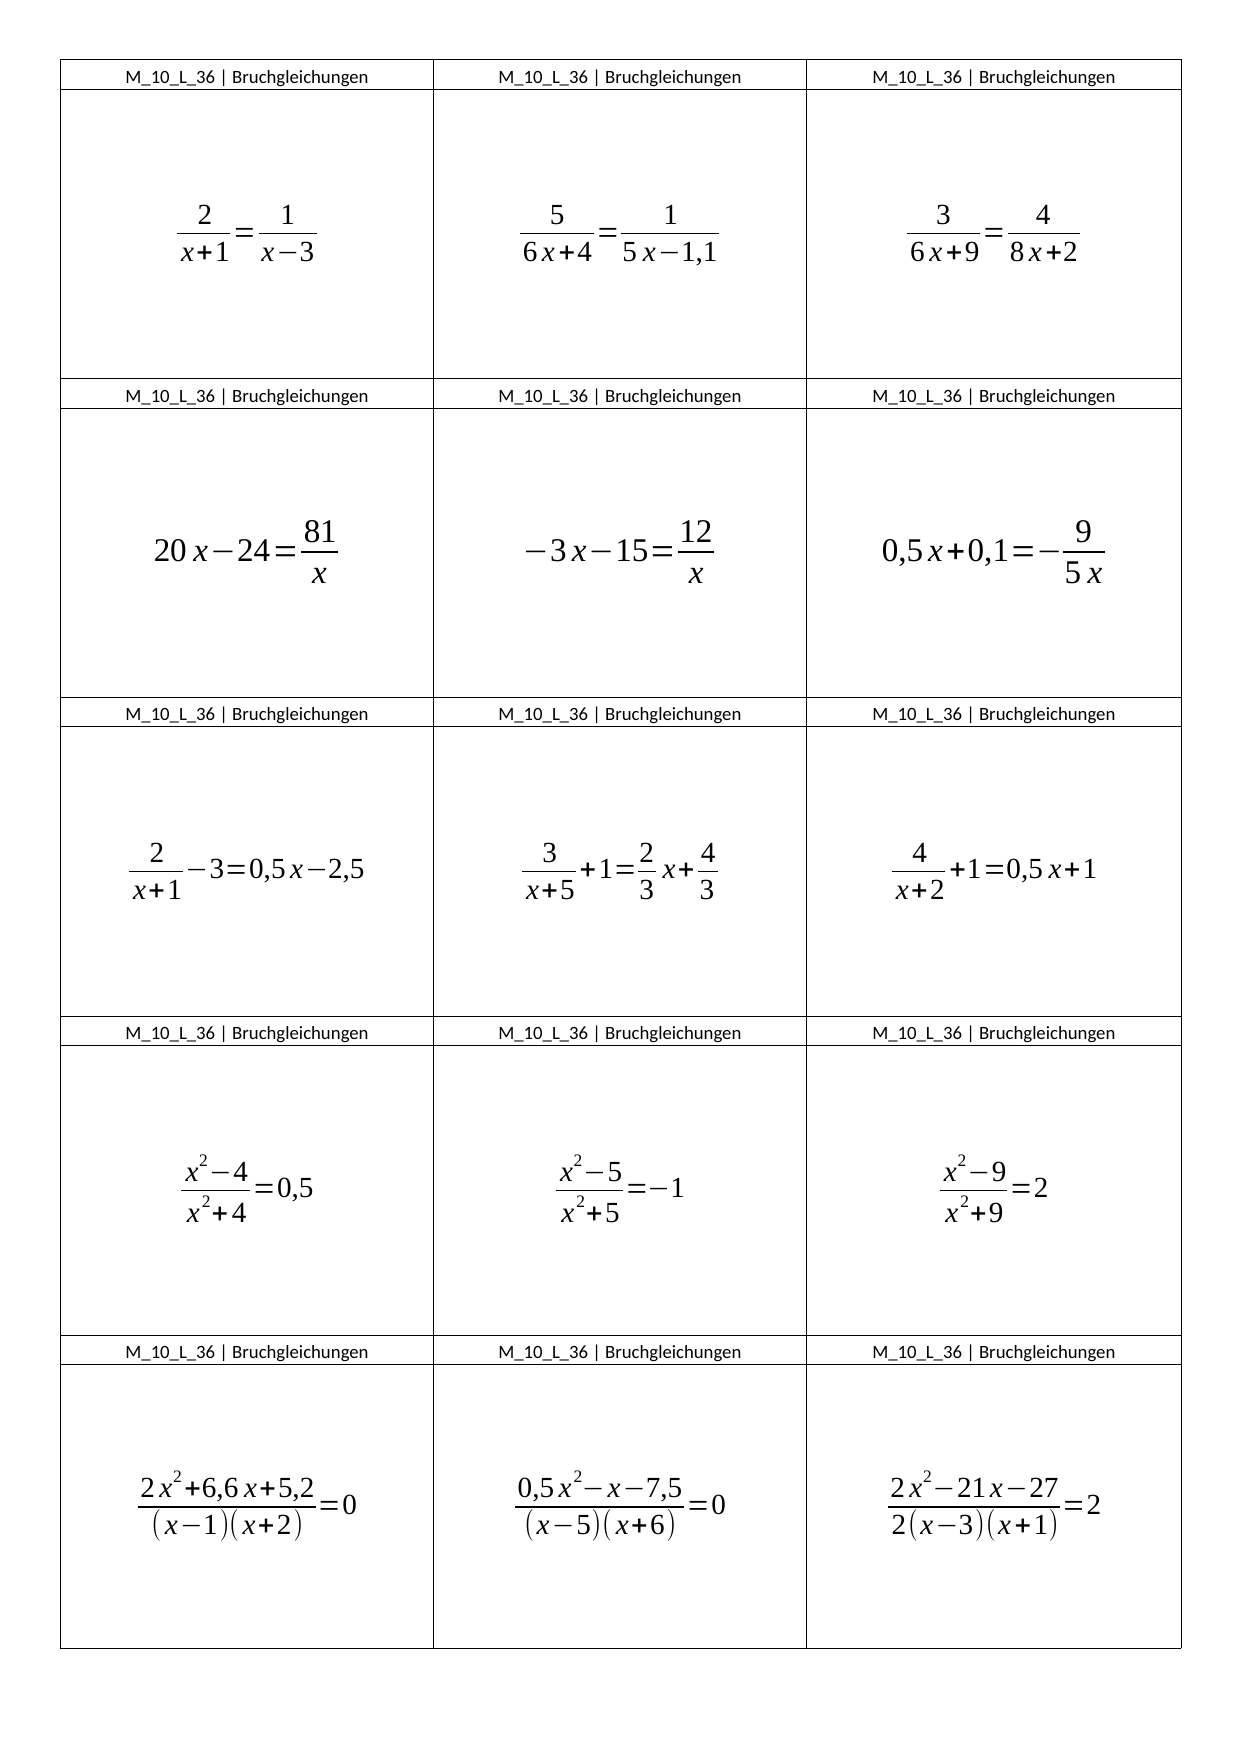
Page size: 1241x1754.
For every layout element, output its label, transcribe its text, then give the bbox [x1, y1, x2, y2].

table_cell [434, 90, 806, 378]
table_cell [434, 409, 806, 697]
table_cell [61, 727, 433, 1016]
table_cell [434, 1046, 806, 1334]
table_header M_10_L_36 | Bruchgleichungen [61, 60, 433, 88]
table_cell [434, 1365, 806, 1647]
table_cell [61, 90, 433, 378]
table_header M_10_L_36 | Bruchgleichungen [434, 60, 806, 88]
table_cell [807, 409, 1181, 697]
table_cell M_10_L_36 | Bruchgleichungen [807, 1336, 1181, 1364]
table_cell M_10_L_36 | Bruchgleichungen [807, 698, 1181, 726]
table_cell [61, 1046, 433, 1334]
table_cell M_10_L_36 | Bruchgleichungen [807, 379, 1181, 407]
table_header M_10_L_36 | Bruchgleichungen [807, 60, 1181, 88]
table_cell [434, 727, 806, 1016]
table_cell [61, 409, 433, 697]
table_cell M_10_L_36 | Bruchgleichungen [61, 379, 433, 407]
table_cell M_10_L_36 | Bruchgleichungen [434, 1017, 806, 1045]
table_cell [807, 727, 1181, 1016]
table_cell M_10_L_36 | Bruchgleichungen [434, 698, 806, 726]
table_cell M_10_L_36 | Bruchgleichungen [807, 1017, 1181, 1045]
table_cell [61, 1365, 433, 1647]
table_cell M_10_L_36 | Bruchgleichungen [434, 379, 806, 407]
table_cell M_10_L_36 | Bruchgleichungen [434, 1336, 806, 1364]
table_cell M_10_L_36 | Bruchgleichungen [61, 1017, 433, 1045]
table_cell M_10_L_36 | Bruchgleichungen [61, 1336, 433, 1364]
table_cell M_10_L_36 | Bruchgleichungen [61, 698, 433, 726]
table_cell [807, 1046, 1181, 1334]
table_cell [807, 90, 1181, 378]
table_cell [807, 1365, 1181, 1647]
